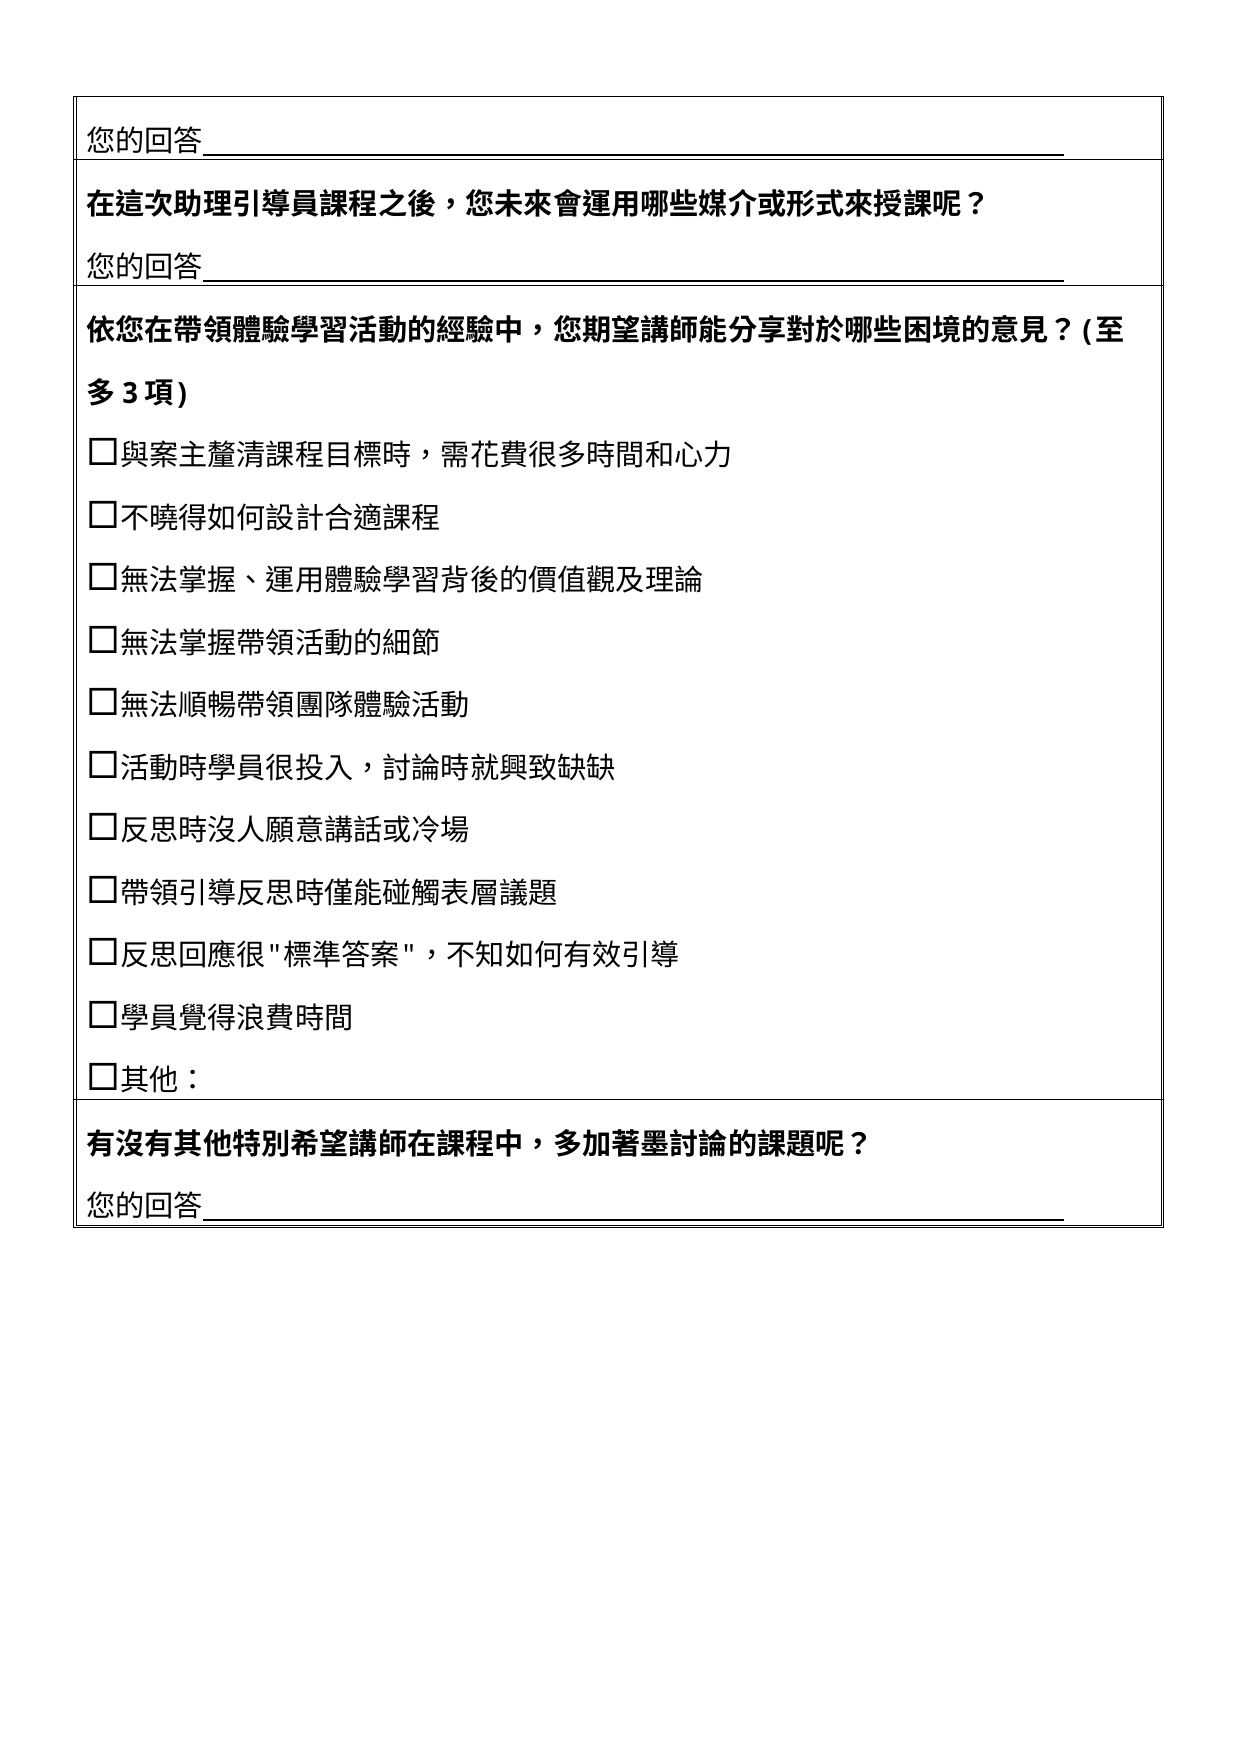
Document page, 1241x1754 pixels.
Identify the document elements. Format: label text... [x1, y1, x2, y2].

table_cell 依您在帶領體驗學習活動的經驗中，您期望講師能分享對於哪些困境的意見？(至多3項) 與案主釐清課程目標時，需花費很多時間和心力 不曉得如何設計合適課程 無法掌握、運用體驗學習背後的價值觀及理論 無法掌握帶領活動的細節 無法順暢帶領團隊體驗活動 活動時學員很投入，討論時就興致缺缺 反思時沒人願意講話或冷場 帶領引導反思時僅能碰觸表層議題 反思回應很"標準答案"，不知如何有效引導 學員覺得浪費時間 其他： [77, 286, 1161, 1099]
table_cell 您的回答 [77, 97, 1161, 159]
table_cell 在這次助理引導員課程之後，您未來會運用哪些媒介或形式來授課呢？ 您的回答 [77, 160, 1161, 285]
table_cell 有沒有其他特別希望講師在課程中，多加著墨討論的課題呢？ 您的回答 [77, 1100, 1161, 1225]
